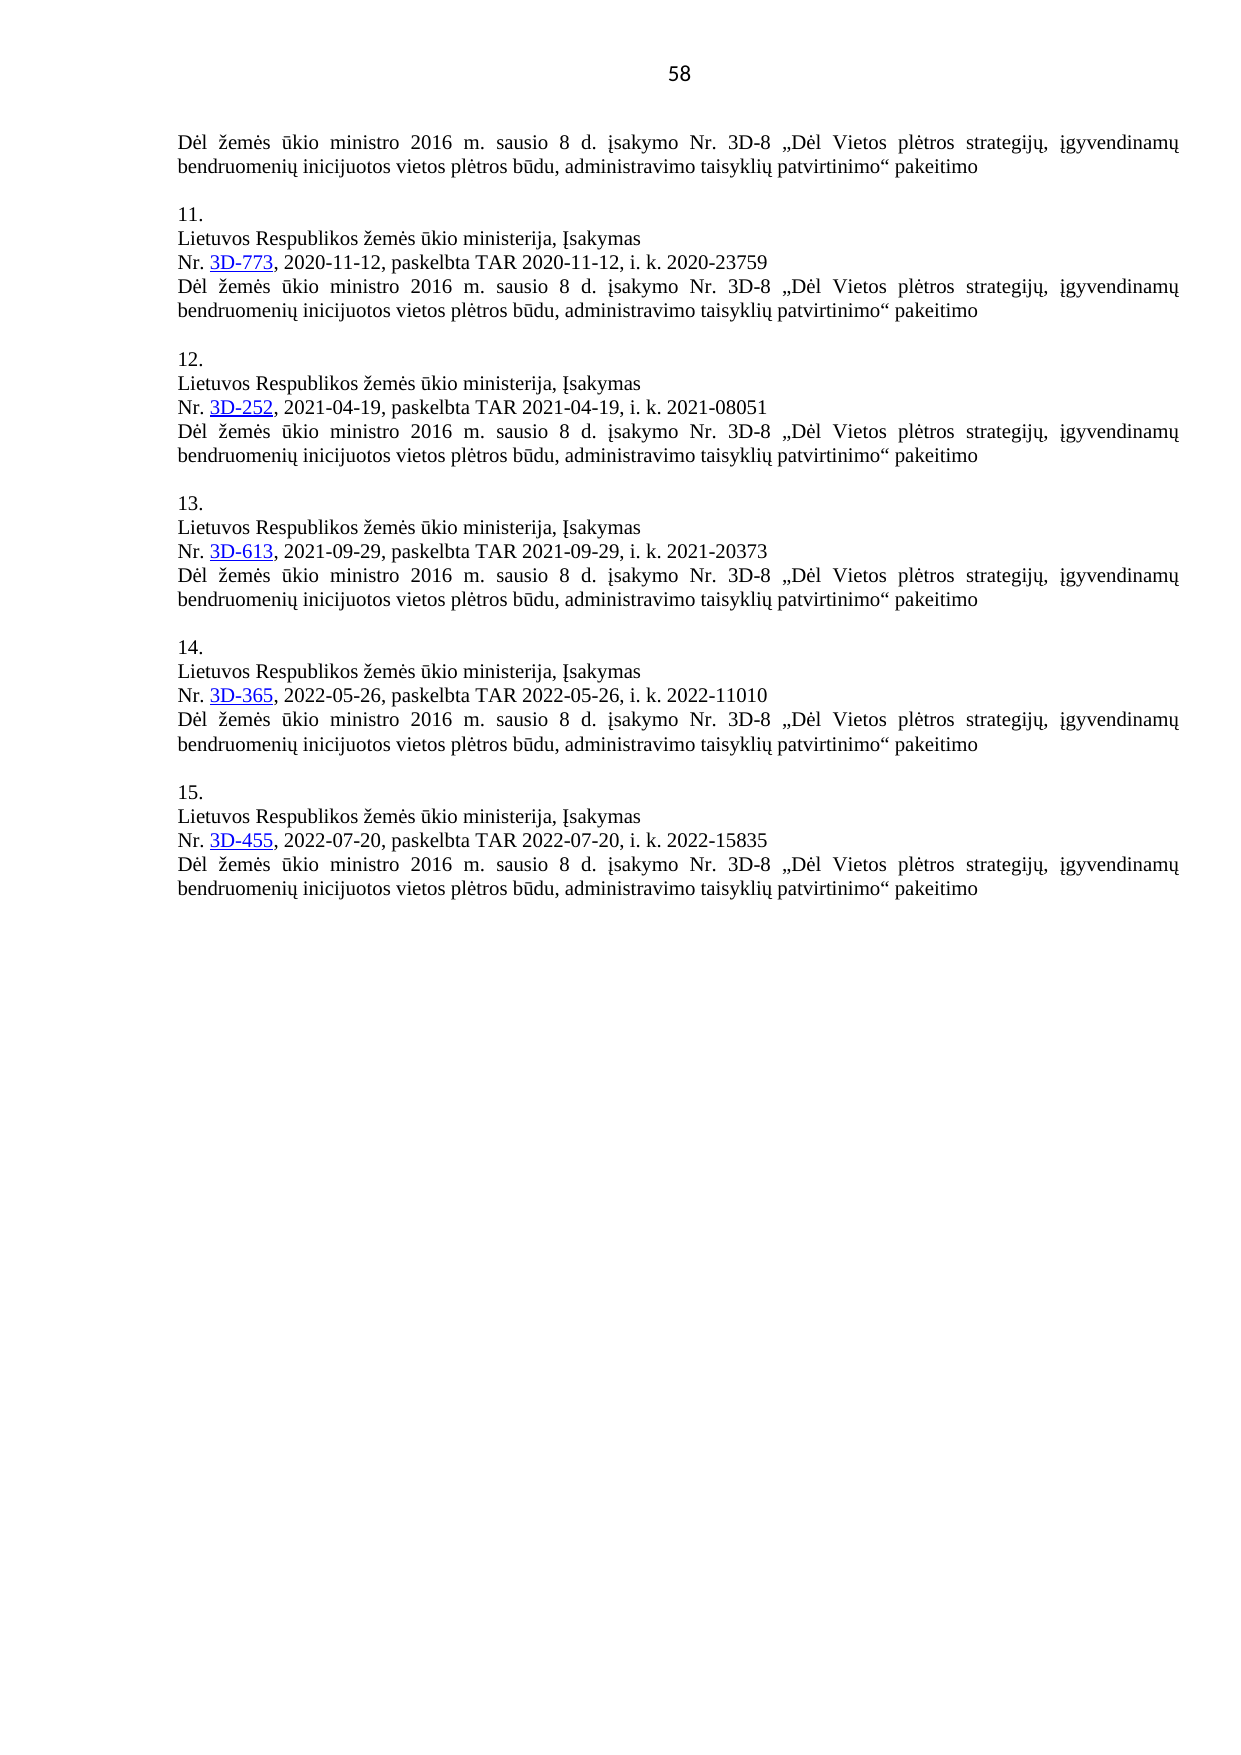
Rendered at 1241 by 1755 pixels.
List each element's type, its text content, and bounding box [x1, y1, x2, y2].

text 14. [177, 635, 1181, 659]
text Lietuvos Respublikos žemės ūkio ministerija, Įsakymas [177, 804, 1181, 828]
text Dėl žemės ūkio ministro 2016 m. sausio 8 d. įsakymo Nr. 3D-8 „Dėl Vietos plėtros strategijų, įgyvendinamų bendruomenių inicijuotos vietos plėtros būdu, administravimo taisyklių patvirtinimo“ pakeitimo [177, 130, 1181, 178]
text Nr. 3D-455, 2022-07-20, paskelbta TAR 2022-07-20, i. k. 2022-15835 [177, 828, 1181, 852]
text Lietuvos Respublikos žemės ūkio ministerija, Įsakymas [177, 515, 1181, 539]
text Nr. 3D-613, 2021-09-29, paskelbta TAR 2021-09-29, i. k. 2021-20373 [177, 539, 1181, 563]
text Lietuvos Respublikos žemės ūkio ministerija, Įsakymas [177, 371, 1181, 394]
text Nr. 3D-252, 2021-04-19, paskelbta TAR 2021-04-19, i. k. 2021-08051 [177, 394, 1181, 419]
text Lietuvos Respublikos žemės ūkio ministerija, Įsakymas [177, 226, 1181, 250]
text Dėl žemės ūkio ministro 2016 m. sausio 8 d. įsakymo Nr. 3D-8 „Dėl Vietos plėtros strategijų, įgyvendinamų bendruomenių inicijuotos vietos plėtros būdu, administravimo taisyklių patvirtinimo“ pakeitimo [177, 274, 1181, 322]
text 12. [177, 346, 1181, 371]
text Dėl žemės ūkio ministro 2016 m. sausio 8 d. įsakymo Nr. 3D-8 „Dėl Vietos plėtros strategijų, įgyvendinamų bendruomenių inicijuotos vietos plėtros būdu, administravimo taisyklių patvirtinimo“ pakeitimo [177, 419, 1181, 467]
text Dėl žemės ūkio ministro 2016 m. sausio 8 d. įsakymo Nr. 3D-8 „Dėl Vietos plėtros strategijų, įgyvendinamų bendruomenių inicijuotos vietos plėtros būdu, administravimo taisyklių patvirtinimo“ pakeitimo [177, 707, 1181, 756]
text Lietuvos Respublikos žemės ūkio ministerija, Įsakymas [177, 659, 1181, 683]
text Dėl žemės ūkio ministro 2016 m. sausio 8 d. įsakymo Nr. 3D-8 „Dėl Vietos plėtros strategijų, įgyvendinamų bendruomenių inicijuotos vietos plėtros būdu, administravimo taisyklių patvirtinimo“ pakeitimo [177, 852, 1181, 900]
text 11. [177, 202, 1181, 226]
text Nr. 3D-365, 2022-05-26, paskelbta TAR 2022-05-26, i. k. 2022-11010 [177, 683, 1181, 707]
text Nr. 3D-773, 2020-11-12, paskelbta TAR 2020-11-12, i. k. 2020-23759 [177, 250, 1181, 274]
text 13. [177, 491, 1181, 515]
text Dėl žemės ūkio ministro 2016 m. sausio 8 d. įsakymo Nr. 3D-8 „Dėl Vietos plėtros strategijų, įgyvendinamų bendruomenių inicijuotos vietos plėtros būdu, administravimo taisyklių patvirtinimo“ pakeitimo [177, 563, 1181, 611]
text 15. [177, 779, 1181, 804]
